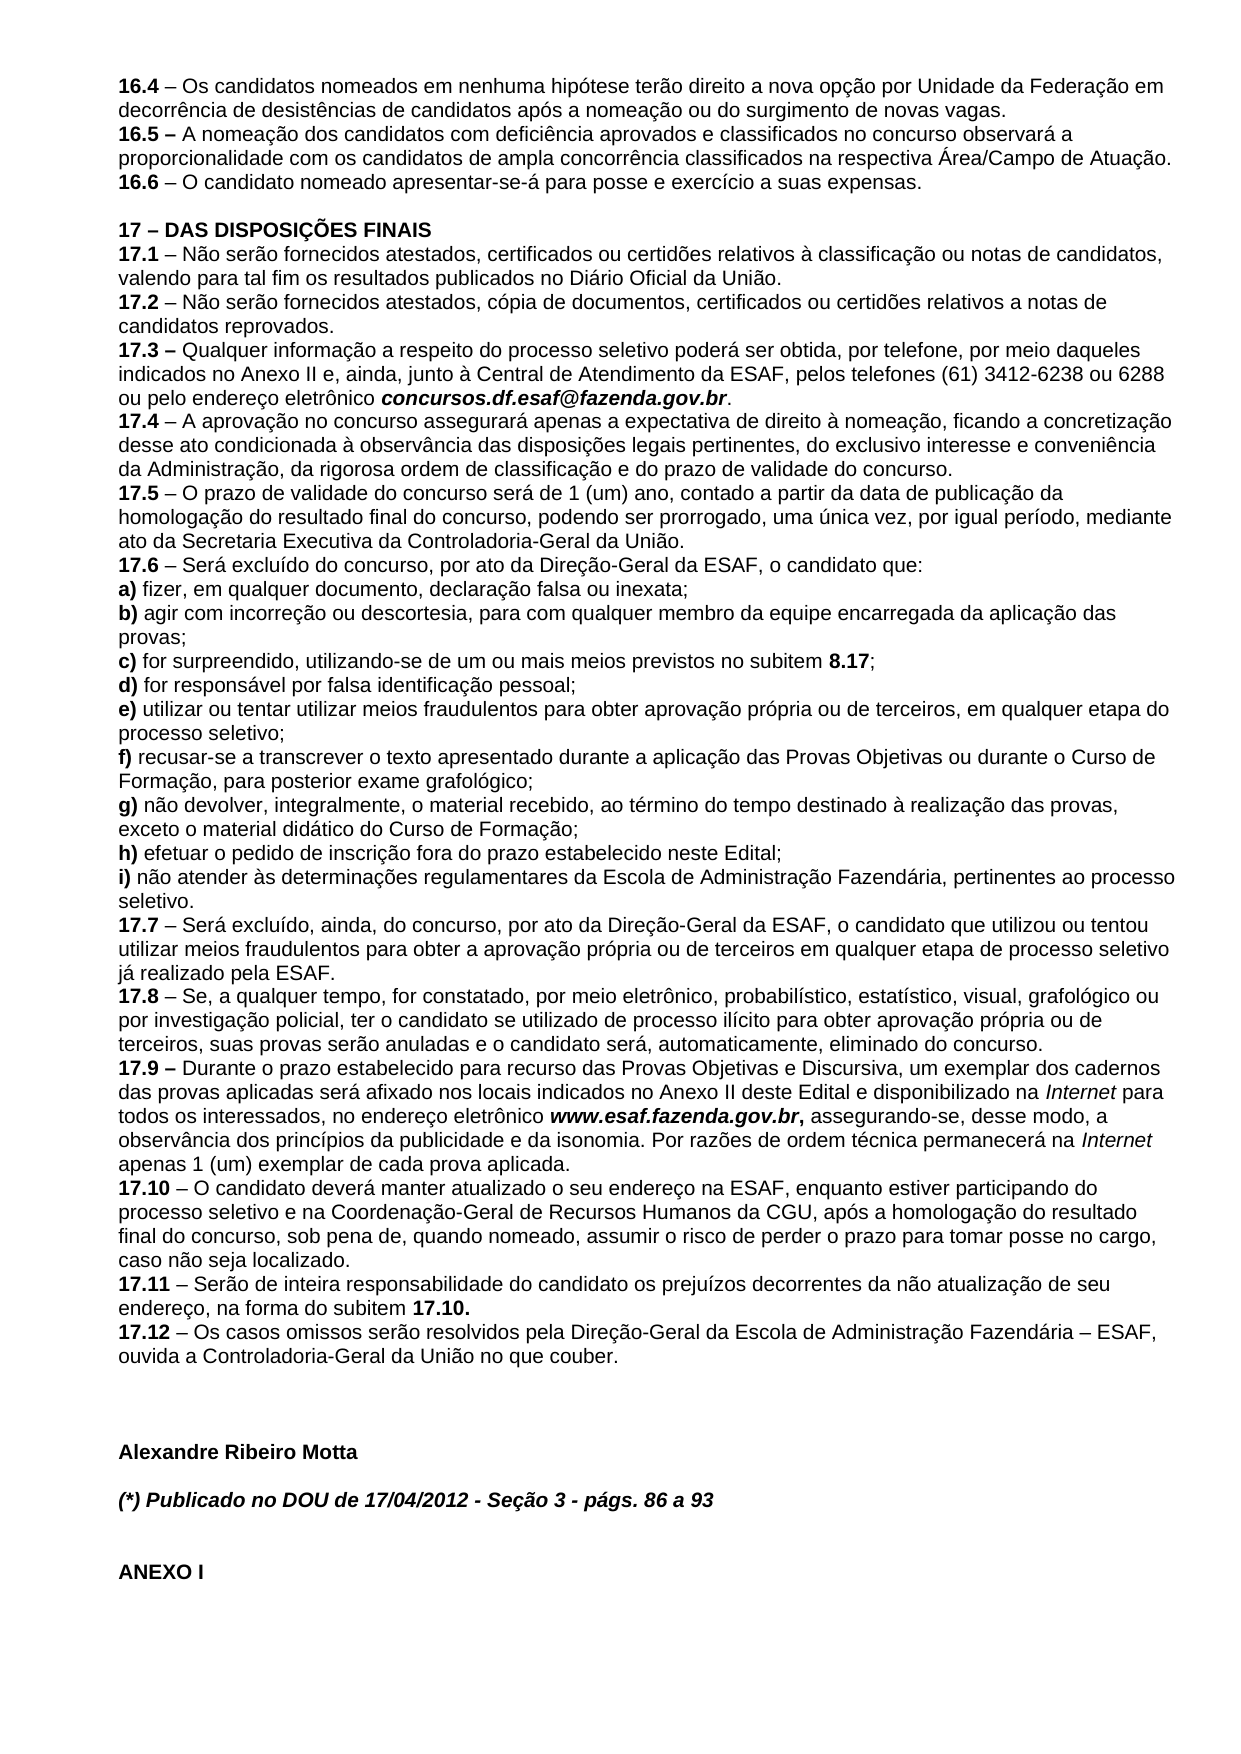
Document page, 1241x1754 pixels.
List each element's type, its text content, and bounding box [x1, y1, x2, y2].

text e) utilizar ou tentar utilizar meios fraudulentos para obter aprovação própria ou de terceiros, em qualquer etapa do processo seletivo; [118, 697, 1181, 745]
text b) agir com incorreção ou descortesia, para com qualquer membro da equipe encarregada da aplicação das provas; [118, 601, 1181, 649]
text 17 – DAS DISPOSIÇÕES FINAIS [118, 218, 1181, 242]
text 17.9 – Durante o prazo estabelecido para recurso das Provas Objetivas e Discursiva, um exemplar dos cadernos das provas aplicadas será afixado nos locais indicados no Anexo II deste Edital e disponibilizado na Internet para todos os interessados, no endereço eletrônico www.esaf.fazenda.gov.br, assegurando-se, desse modo, a observância dos princípios da publicidade e da isonomia. Por razões de ordem técnica permanecerá na Internet apenas 1 (um) exemplar de cada prova aplicada. [118, 1056, 1181, 1176]
text 17.12 – Os casos omissos serão resolvidos pela Direção-Geral da Escola de Administração Fazendária – ESAF, ouvida a Controladoria-Geral da União no que couber. [118, 1320, 1181, 1368]
text (*) Publicado no DOU de 17/04/2012 - Seção 3 - págs. 86 a 93 [118, 1487, 1107, 1511]
text a) fizer, em qualquer documento, declaração falsa ou inexata; [118, 577, 1181, 601]
text 16.6 – O candidato nomeado apresentar-se-á para posse e exercício a suas expensas. [118, 170, 1181, 194]
text Alexandre Ribeiro Motta [118, 1439, 1181, 1463]
text g) não devolver, integralmente, o material recebido, ao término do tempo destinado à realização das provas, exceto o material didático do Curso de Formação; [118, 793, 1181, 841]
text 17.1 – Não serão fornecidos atestados, certificados ou certidões relativos à classificação ou notas de candidatos, valendo para tal fim os resultados publicados no Diário Oficial da União. [118, 242, 1181, 289]
text 17.7 – Será excluído, ainda, do concurso, por ato da Direção-Geral da ESAF, o candidato que utilizou ou tentou utilizar meios fraudulentos para obter a aprovação própria ou de terceiros em qualquer etapa de processo seletivo já realizado pela ESAF. [118, 912, 1181, 984]
text 17.8 – Se, a qualquer tempo, for constatado, por meio eletrônico, probabilístico, estatístico, visual, grafológico ou por investigação policial, ter o candidato se utilizado de processo ilícito para obter aprovação própria ou de terceiros, suas provas serão anuladas e o candidato será, automaticamente, eliminado do concurso. [118, 984, 1181, 1056]
text d) for responsável por falsa identificação pessoal; [118, 673, 1181, 697]
text 17.3 – Qualquer informação a respeito do processo seletivo poderá ser obtida, por telefone, por meio daqueles indicados no Anexo II e, ainda, junto à Central de Atendimento da ESAF, pelos telefones (61) 3412-6238 ou 6288 ou pelo endereço eletrônico concursos.df.esaf@fazenda.gov.br. [118, 337, 1181, 409]
text 17.4 – A aprovação no concurso assegurará apenas a expectativa de direito à nomeação, ficando a concretização desse ato condicionada à observância das disposições legais pertinentes, do exclusivo interesse e conveniência da Administração, da rigorosa ordem de classificação e do prazo de validade do concurso. [118, 409, 1181, 481]
text c) for surpreendido, utilizando-se de um ou mais meios previstos no subitem 8.17; [118, 649, 1181, 673]
text 16.4 – Os candidatos nomeados em nenhuma hipótese terão direito a nova opção por Unidade da Federação em decorrência de desistências de candidatos após a nomeação ou do surgimento de novas vagas. [118, 74, 1181, 122]
text 17.11 – Serão de inteira responsabilidade do candidato os prejuízos decorrentes da não atualização de seu endereço, na forma do subitem 17.10. [118, 1272, 1181, 1320]
text 17.5 – O prazo de validade do concurso será de 1 (um) ano, contado a partir da data de publicação da homologação do resultado final do concurso, podendo ser prorrogado, uma única vez, por igual período, mediante ato da Secretaria Executiva da Controladoria-Geral da União. [118, 481, 1181, 553]
text ANEXO I [118, 1560, 1107, 1584]
text f) recusar-se a transcrever o texto apresentado durante a aplicação das Provas Objetivas ou durante o Curso de Formação, para posterior exame grafológico; [118, 745, 1181, 793]
text 17.10 – O candidato deverá manter atualizado o seu endereço na ESAF, enquanto estiver participando do processo seletivo e na Coordenação-Geral de Recursos Humanos da CGU, após a homologação do resultado final do concurso, sob pena de, quando nomeado, assumir o risco de perder o prazo para tomar posse no cargo, caso não seja localizado. [118, 1176, 1181, 1272]
text 17.2 – Não serão fornecidos atestados, cópia de documentos, certificados ou certidões relativos a notas de candidatos reprovados. [118, 289, 1181, 337]
text h) efetuar o pedido de inscrição fora do prazo estabelecido neste Edital; [118, 841, 1181, 864]
text 17.6 – Será excluído do concurso, por ato da Direção-Geral da ESAF, o candidato que: [118, 553, 1181, 577]
text i) não atender às determinações regulamentares da Escola de Administração Fazendária, pertinentes ao processo seletivo. [118, 864, 1181, 912]
text 16.5 – A nomeação dos candidatos com deficiência aprovados e classificados no concurso observará a proporcionalidade com os candidatos de ampla concorrência classificados na respectiva Área/Campo de Atuação. [118, 122, 1181, 170]
